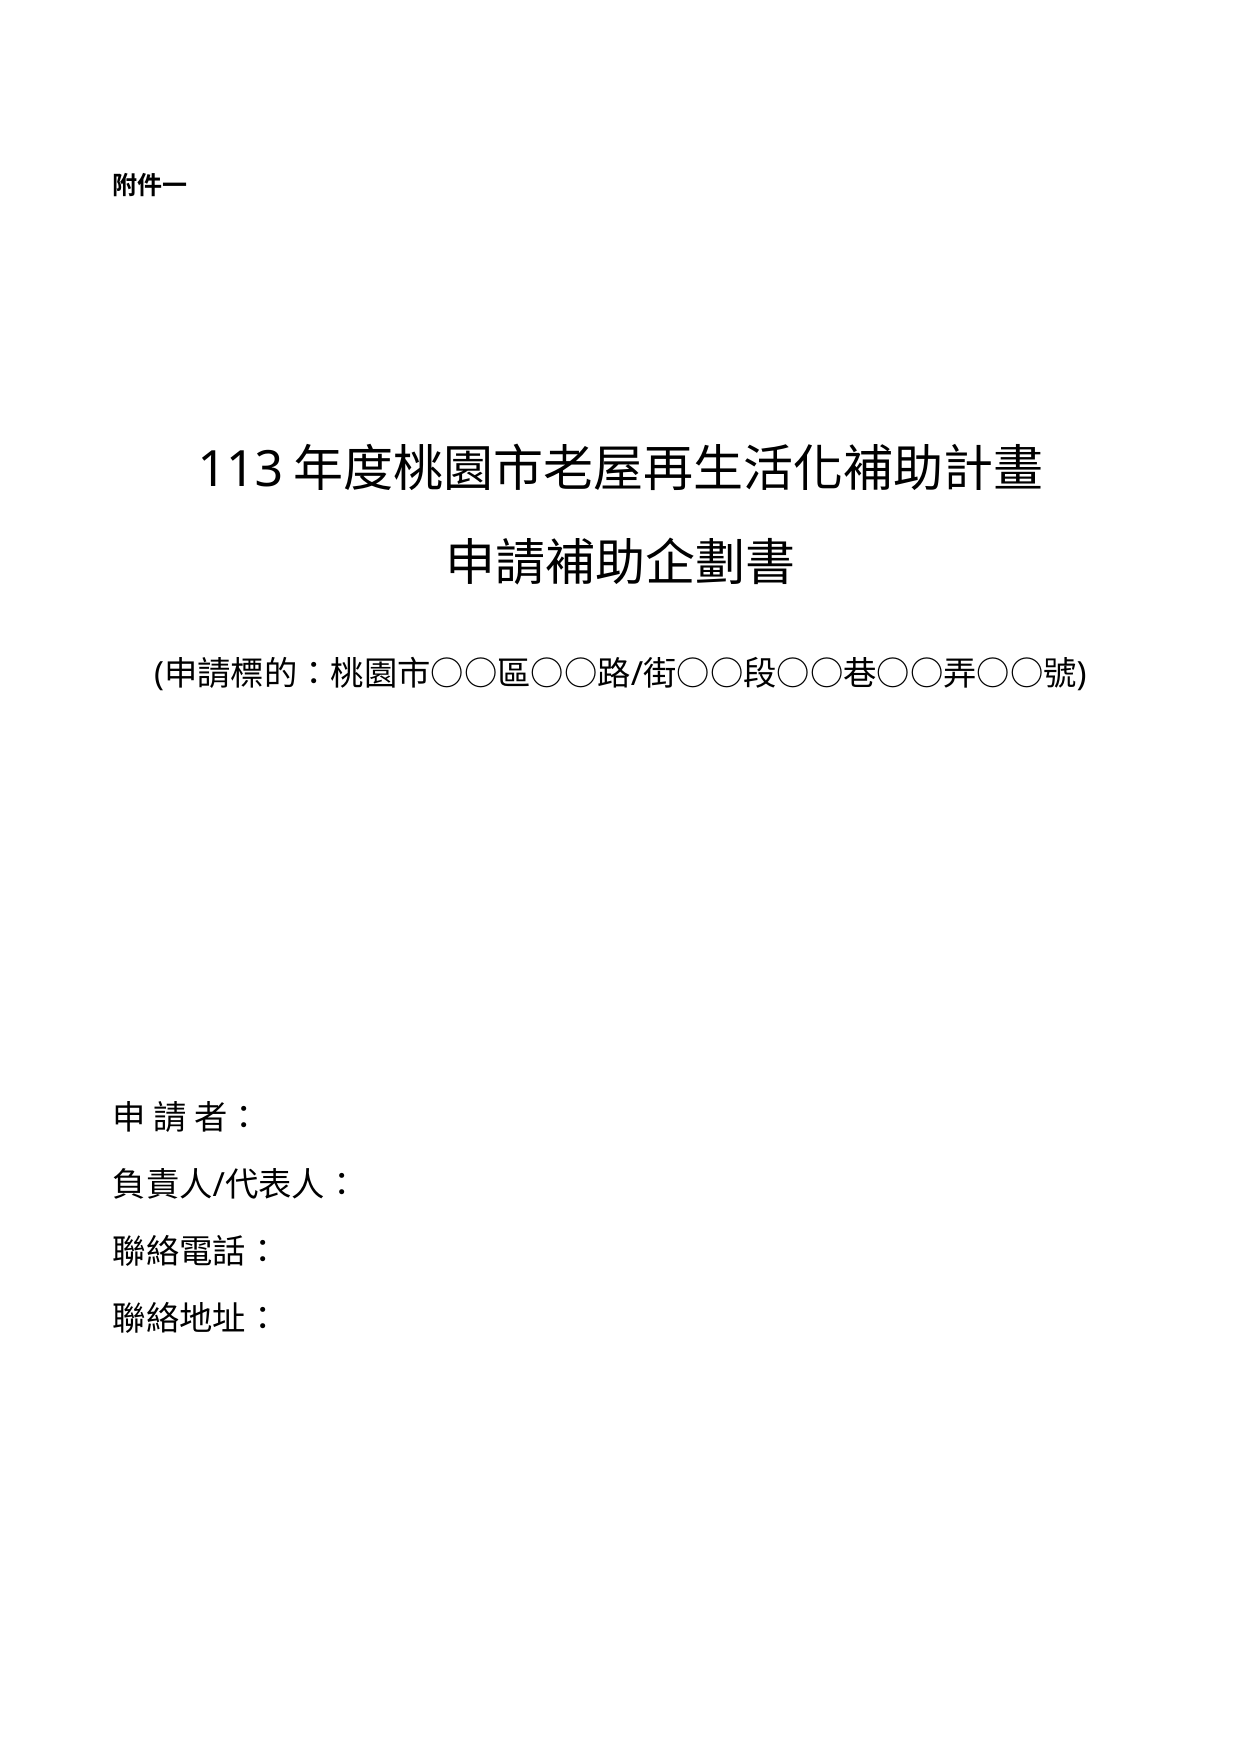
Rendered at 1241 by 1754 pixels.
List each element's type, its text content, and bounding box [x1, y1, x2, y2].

text 聯絡電話： [112, 1225, 1103, 1273]
text (申請標的：桃園市○○區○○路/街○○段○○巷○○弄○○號) [112, 633, 1128, 708]
text 申請補助企劃書 [112, 521, 1128, 596]
text 申 請 者： [112, 1091, 1103, 1139]
text 113年度桃園市老屋再生活化補助計畫 [112, 427, 1128, 502]
text 負責人/代表人： [112, 1158, 1103, 1206]
text 附件一 [112, 164, 1128, 202]
text 聯絡地址： [112, 1292, 1103, 1340]
